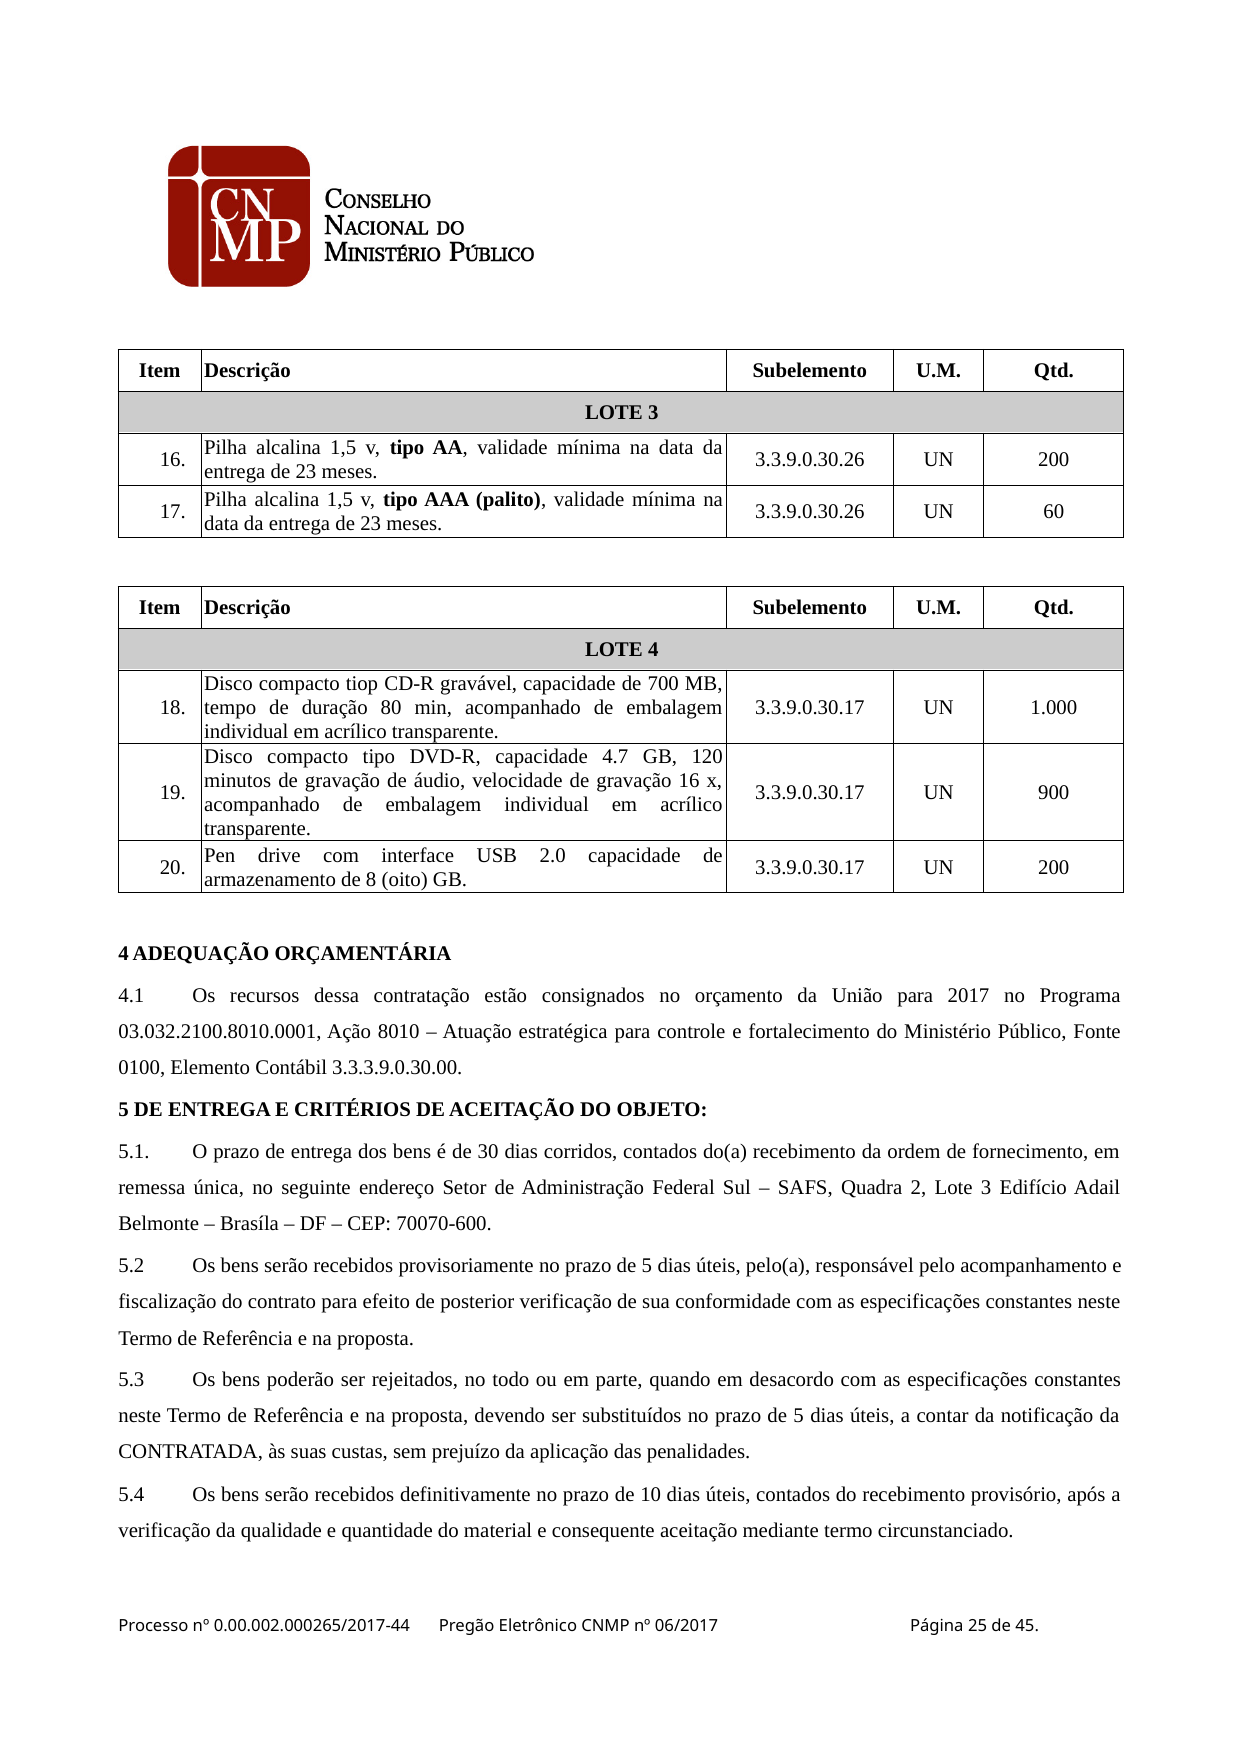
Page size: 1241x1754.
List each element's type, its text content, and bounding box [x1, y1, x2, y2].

text 5.3 Os bens poderão ser rejeitados, no todo ou em parte, quando em desacordo com as especificações constantes neste Termo de Referência e na proposta, devendo ser substituídos no prazo de 5 dias úteis, a contar da notificação da CONTRATADA, às suas custas, sem prejuízo da aplicação das penalidades. [118, 1367, 1122, 1463]
table_cell Pilha alcalina 1,5 v, tipo AAA (palito), validade mínima na data da entrega de 23 meses. [202, 486, 726, 537]
table_header Subelemento [727, 350, 893, 391]
table_cell UN [894, 486, 983, 537]
table_cell 60 [984, 486, 1123, 537]
table_cell 3.3.9.0.30.26 [727, 434, 893, 485]
table_header Qtd. [984, 587, 1123, 628]
table_cell 200 [984, 434, 1123, 485]
table_cell UN [894, 841, 983, 892]
text 5.1. O prazo de entrega dos bens é de 30 dias corridos, contados do(a) recebimento da ordem de fornecimento, em remessa única, no seguinte endereço Setor de Administração Federal Sul – SAFS, Quadra 2, Lote 3 Edifício Adail Belmonte – Brasíla – DF – CEP: 70070-600. [118, 1139, 1122, 1235]
table_cell [119, 744, 201, 840]
table_header Qtd. [984, 350, 1123, 391]
table_cell [119, 841, 201, 892]
table_header Descrição [202, 350, 726, 391]
table_cell LOTE 3 [119, 392, 1123, 432]
table_cell UN [894, 744, 983, 840]
table_cell 900 [984, 744, 1123, 840]
table_cell 3.3.9.0.30.17 [727, 671, 893, 743]
table_cell 200 [984, 841, 1123, 892]
list 5.4 Os bens serão recebidos definitivamente no prazo de 10 dias úteis, contados do recebimento provisório, após a verificação da qualidade e quantidade do material e consequente aceitação mediante termo circunstanciado. [118, 1481, 1122, 1542]
table_cell UN [894, 434, 983, 485]
table_cell LOTE 4 [119, 629, 1123, 669]
table_header U.M. [894, 350, 983, 391]
table_cell UN [894, 671, 983, 743]
text 5.2 Os bens serão recebidos provisoriamente no prazo de 5 dias úteis, pelo(a), responsável pelo acompanhamento e fiscalização do contrato para efeito de posterior verificação de sua conformidade com as especificações constantes neste Termo de Referência e na proposta. [118, 1253, 1122, 1349]
table_cell Pen drive com interface USB 2.0 capacidade de armazenamento de 8 (oito) GB. [202, 841, 726, 892]
table_cell 1.000 [984, 671, 1123, 743]
table_header Descrição [202, 587, 726, 628]
table_cell [119, 486, 201, 537]
text 4 ADEQUAÇÃO ORÇAMENTÁRIA [118, 941, 1122, 965]
table_cell Disco compacto tiop CD-R gravável, capacidade de 700 MB, tempo de duração 80 min, acompanhado de embalagem individual em acrílico transparente. [202, 671, 726, 743]
table_cell 3.3.9.0.30.17 [727, 744, 893, 840]
text 4.1 Os recursos dessa contratação estão consignados no orçamento da União para 2017 no Programa 03.032.2100.8010.0001, Ação 8010 – Atuação estratégica para controle e fortalecimento do Ministério Público, Fonte 0100, Elemento Contábil 3.3.3.9.0.30.00. [118, 983, 1122, 1079]
picture [143, 123, 550, 309]
table_cell Pilha alcalina 1,5 v, tipo AA, validade mínima na data da entrega de 23 meses. [202, 434, 726, 485]
table_cell [119, 434, 201, 485]
table_header Item [119, 587, 201, 628]
table_cell 3.3.9.0.30.26 [727, 486, 893, 537]
table_header Subelemento [727, 587, 893, 628]
table_header U.M. [894, 587, 983, 628]
table_cell 3.3.9.0.30.17 [727, 841, 893, 892]
table_cell [119, 671, 201, 743]
table_cell Disco compacto tipo DVD-R, capacidade 4.7 GB, 120 minutos de gravação de áudio, velocidade de gravação 16 x, acompanhado de embalagem individual em acrílico transparente. [202, 744, 726, 840]
table_header Item [119, 350, 201, 391]
text 5 DE ENTREGA E CRITÉRIOS DE ACEITAÇÃO DO OBJETO: [118, 1097, 1122, 1121]
